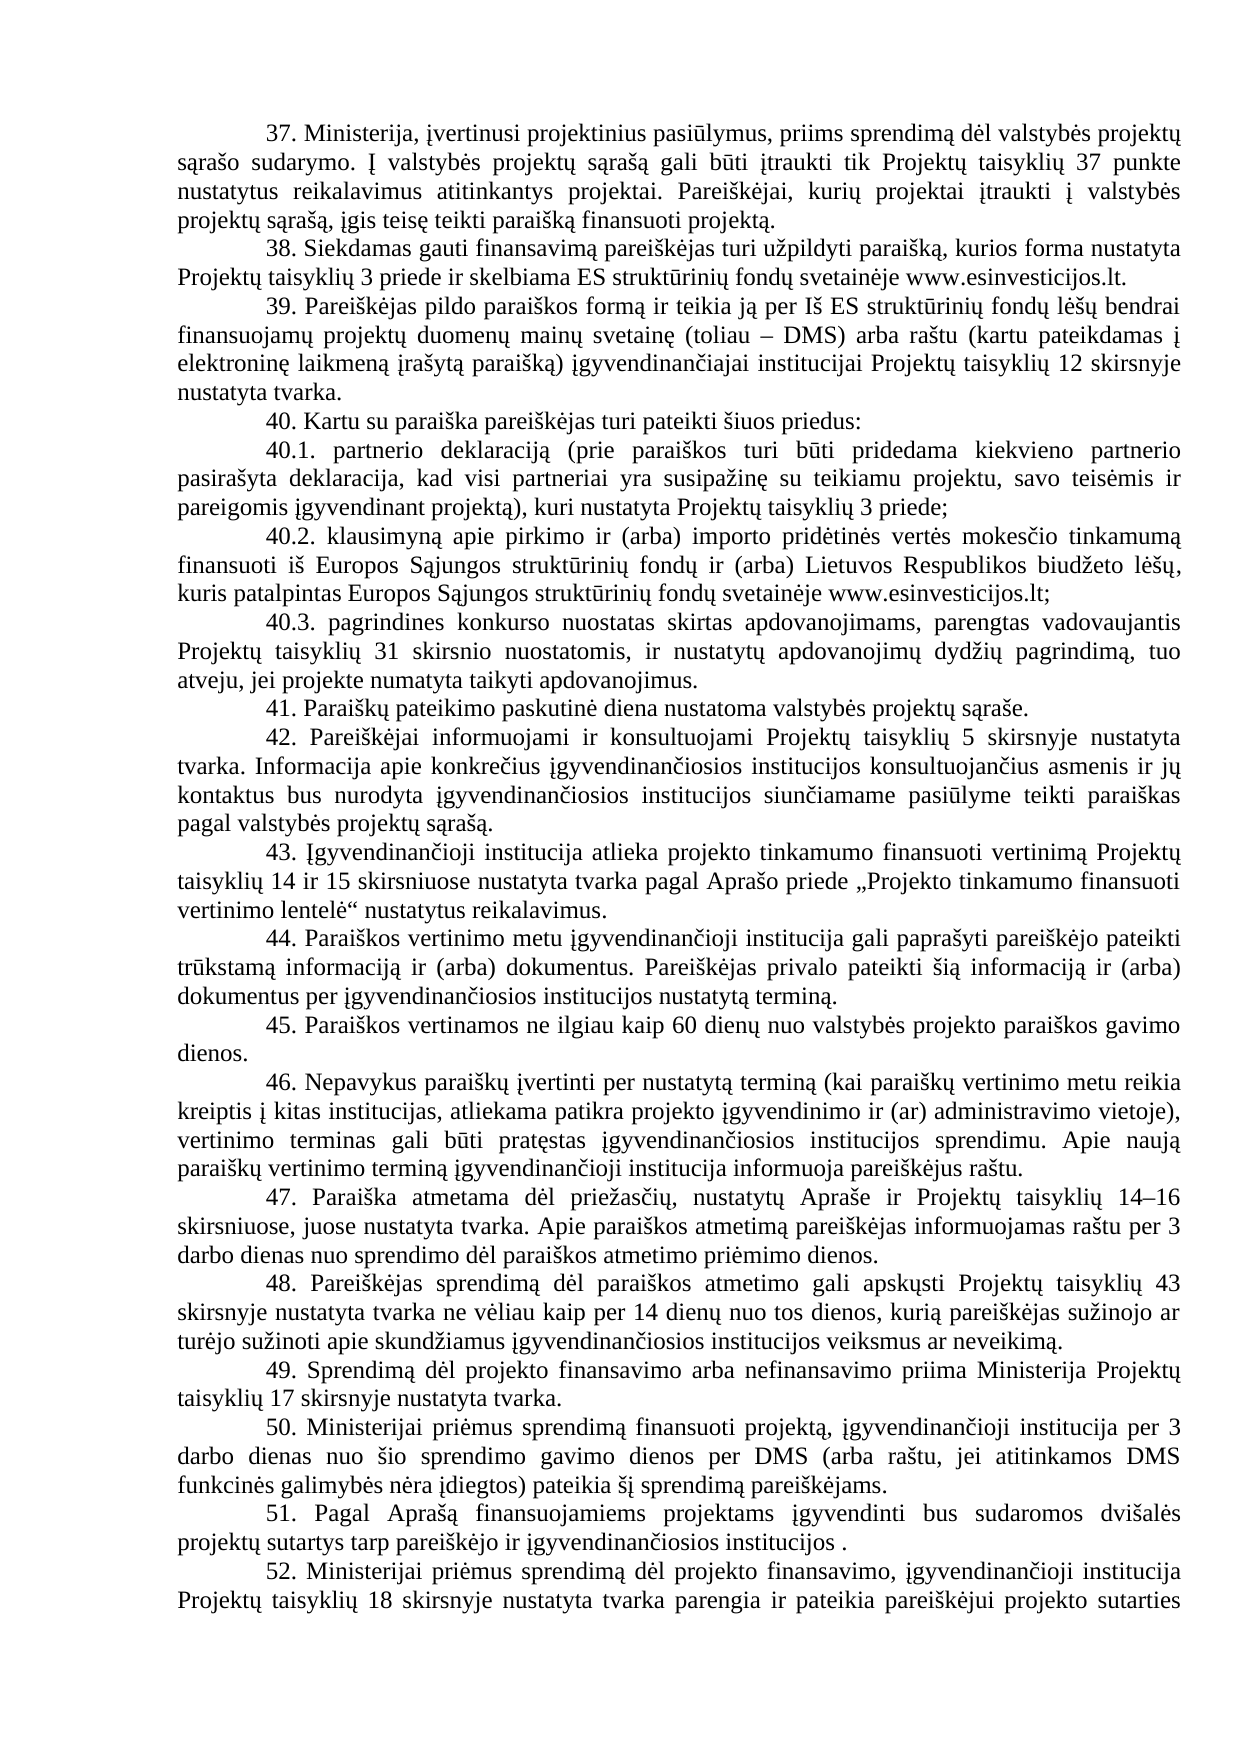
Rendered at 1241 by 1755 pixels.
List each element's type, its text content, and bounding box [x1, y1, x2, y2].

text 43. Įgyvendinančioji institucija atlieka projekto tinkamumo finansuoti vertinimą Projektų taisyklių 14 ir 15 skirsniuose nustatyta tvarka pagal Aprašo priede „Projekto tinkamumo finansuoti vertinimo lentelė“ nustatytus reikalavimus. [177, 837, 1182, 923]
text 45. Paraiškos vertinamos ne ilgiau kaip 60 dienų nuo valstybės projekto paraiškos gavimo dienos. [177, 1010, 1182, 1067]
text 40.1. partnerio deklaraciją (prie paraiškos turi būti pridedama kiekvieno partnerio pasirašyta deklaracija, kad visi partneriai yra susipažinę su teikiamu projektu, savo teisėmis ir pareigomis įgyvendinant projektą), kuri nustatyta Projektų taisyklių 3 priede; [177, 435, 1182, 521]
text 38. Siekdamas gauti finansavimą pareiškėjas turi užpildyti paraišką, kurios forma nustatyta Projektų taisyklių 3 priede ir skelbiama ES struktūrinių fondų svetainėje www.esinvesticijos.lt. [177, 233, 1182, 291]
text 42. Pareiškėjai informuojami ir konsultuojami Projektų taisyklių 5 skirsnyje nustatyta tvarka. Informacija apie konkrečius įgyvendinančiosios institucijos konsultuojančius asmenis ir jų kontaktus bus nurodyta įgyvendinančiosios institucijos siunčiamame pasiūlyme teikti paraiškas pagal valstybės projektų sąrašą. [177, 722, 1182, 837]
text 50. Ministerijai priėmus sprendimą finansuoti projektą, įgyvendinančioji institucija per 3 darbo dienas nuo šio sprendimo gavimo dienos per DMS (arba raštu, jei atitinkamos DMS funkcinės galimybės nėra įdiegtos) pateikia šį sprendimą pareiškėjams. [177, 1412, 1182, 1498]
text 44. Paraiškos vertinimo metu įgyvendinančioji institucija gali paprašyti pareiškėjo pateikti trūkstamą informaciją ir (arba) dokumentus. Pareiškėjas privalo pateikti šią informaciją ir (arba) dokumentus per įgyvendinančiosios institucijos nustatytą terminą. [177, 923, 1182, 1010]
text 46. Nepavykus paraiškų įvertinti per nustatytą terminą (kai paraiškų vertinimo metu reikia kreiptis į kitas institucijas, atliekama patikra projekto įgyvendinimo ir (ar) administravimo vietoje), vertinimo terminas gali būti pratęstas įgyvendinančiosios institucijos sprendimu. Apie naują paraiškų vertinimo terminą įgyvendinančioji institucija informuoja pareiškėjus raštu. [177, 1067, 1182, 1182]
text 40.3. pagrindines konkurso nuostatas skirtas apdovanojimams, parengtas vadovaujantis Projektų taisyklių 31 skirsnio nuostatomis, ir nustatytų apdovanojimų dydžių pagrindimą, tuo atveju, jei projekte numatyta taikyti apdovanojimus. [177, 607, 1182, 693]
text 47. Paraiška atmetama dėl priežasčių, nustatytų Apraše ir Projektų taisyklių 14–16 skirsniuose, juose nustatyta tvarka. Apie paraiškos atmetimą pareiškėjas informuojamas raštu per 3 darbo dienas nuo sprendimo dėl paraiškos atmetimo priėmimo dienos. [177, 1182, 1182, 1268]
text 41. Paraiškų pateikimo paskutinė diena nustatoma valstybės projektų sąraše. [177, 693, 1182, 722]
text 40.2. klausimyną apie pirkimo ir (arba) importo pridėtinės vertės mokesčio tinkamumą finansuoti iš Europos Sąjungos struktūrinių fondų ir (arba) Lietuvos Respublikos biudžeto lėšų, kuris patalpintas Europos Sąjungos struktūrinių fondų svetainėje www.esinvesticijos.lt; [177, 521, 1182, 607]
text 37. Ministerija, įvertinusi projektinius pasiūlymus, priims sprendimą dėl valstybės projektų sąrašo sudarymo. Į valstybės projektų sąrašą gali būti įtraukti tik Projektų taisyklių 37 punkte nustatytus reikalavimus atitinkantys projektai. Pareiškėjai, kurių projektai įtraukti į valstybės projektų sąrašą, įgis teisę teikti paraišką finansuoti projektą. [177, 118, 1182, 233]
text 49. Sprendimą dėl projekto finansavimo arba nefinansavimo priima Ministerija Projektų taisyklių 17 skirsnyje nustatyta tvarka. [177, 1355, 1182, 1412]
text 48. Pareiškėjas sprendimą dėl paraiškos atmetimo gali apskųsti Projektų taisyklių 43 skirsnyje nustatyta tvarka ne vėliau kaip per 14 dienų nuo tos dienos, kurią pareiškėjas sužinojo ar turėjo sužinoti apie skundžiamus įgyvendinančiosios institucijos veiksmus ar neveikimą. [177, 1268, 1182, 1355]
text 52. Ministerijai priėmus sprendimą dėl projekto finansavimo, įgyvendinančioji institucija Projektų taisyklių 18 skirsnyje nustatyta tvarka parengia ir pateikia pareiškėjui projekto sutarties [177, 1556, 1182, 1613]
text 39. Pareiškėjas pildo paraiškos formą ir teikia ją per Iš ES struktūrinių fondų lėšų bendrai finansuojamų projektų duomenų mainų svetainę (toliau – DMS) arba raštu (kartu pateikdamas į elektroninę laikmeną įrašytą paraišką) įgyvendinančiajai institucijai Projektų taisyklių 12 skirsnyje nustatyta tvarka. [177, 291, 1182, 406]
text 51. Pagal Aprašą finansuojamiems projektams įgyvendinti bus sudaromos dvišalės projektų sutartys tarp pareiškėjo ir įgyvendinančiosios institucijos . [177, 1498, 1182, 1556]
text 40. Kartu su paraiška pareiškėjas turi pateikti šiuos priedus: [177, 406, 1182, 435]
